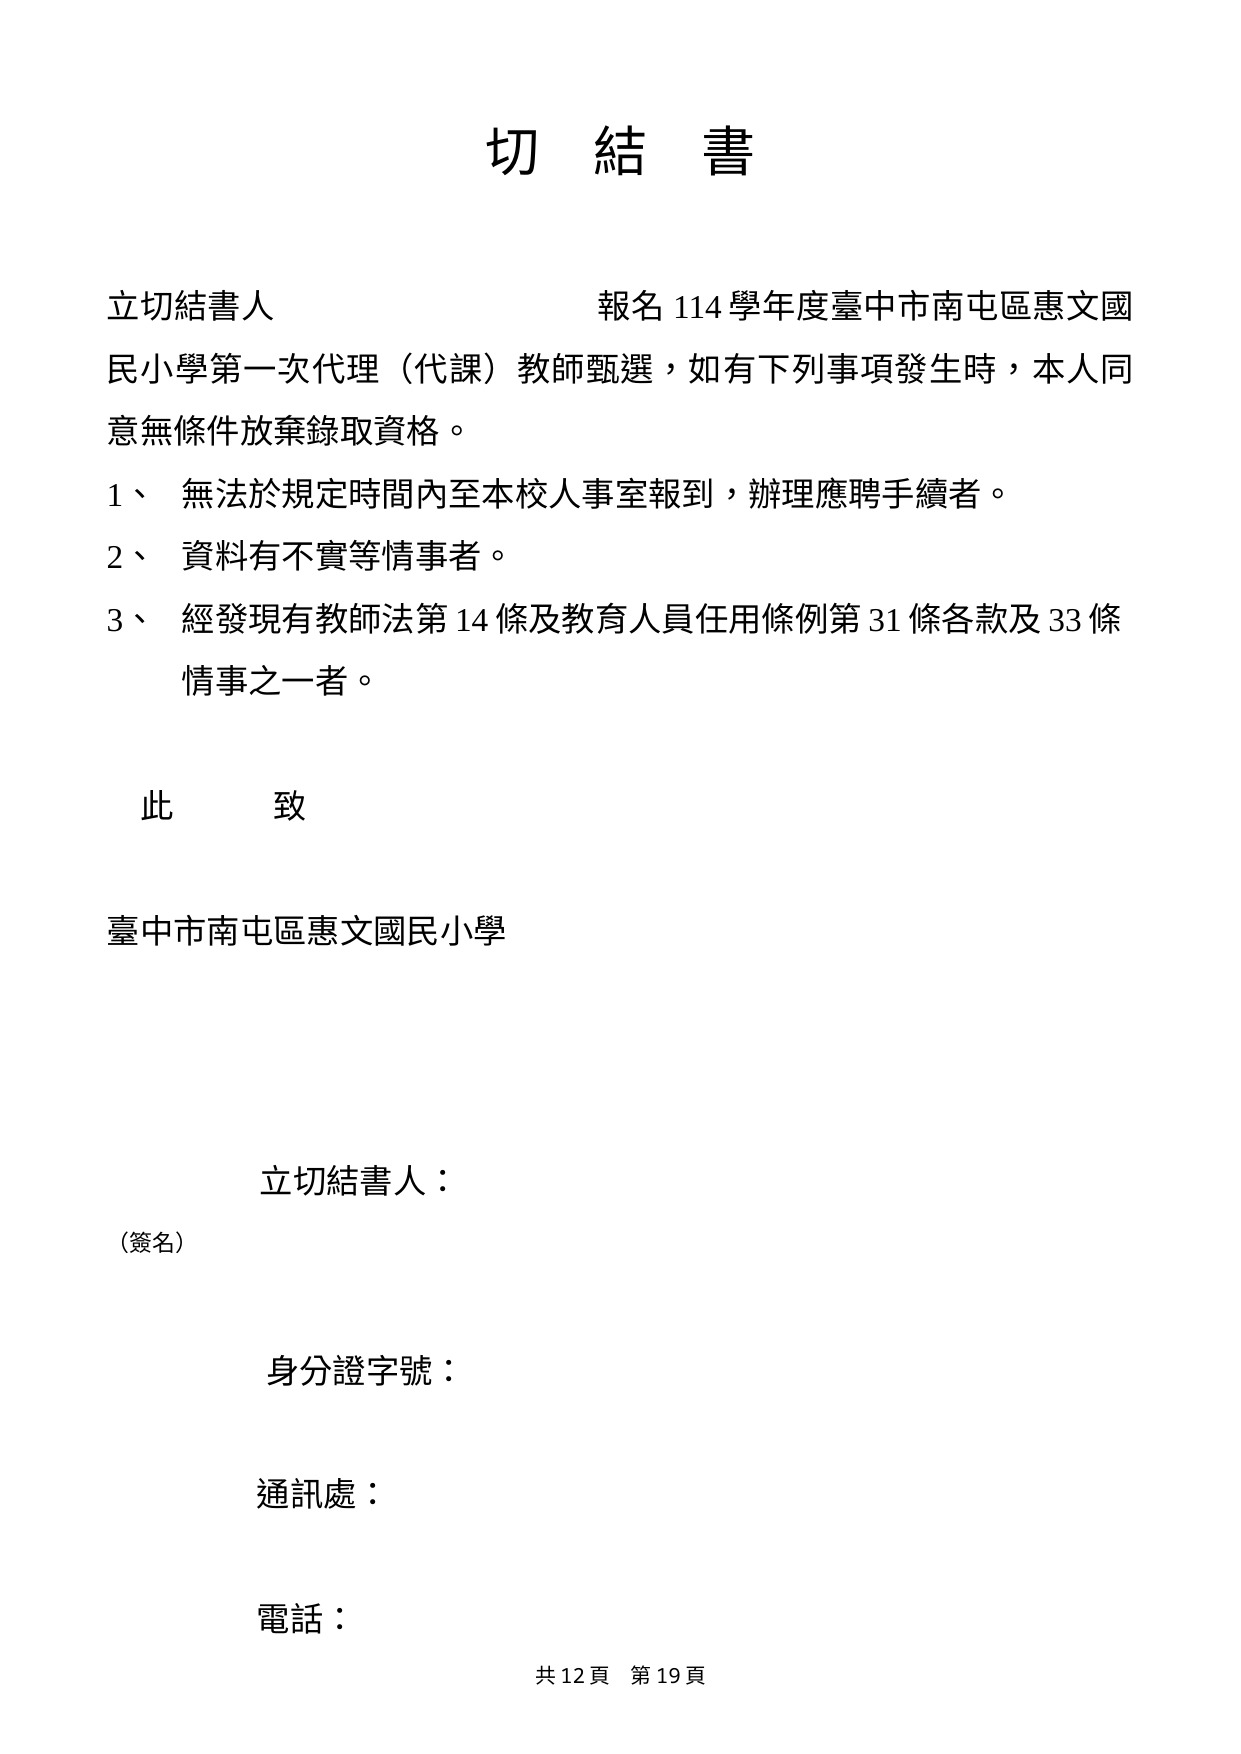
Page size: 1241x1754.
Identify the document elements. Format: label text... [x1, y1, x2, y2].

text 電話： [106, 1575, 1134, 1637]
text 通訊處： [106, 1450, 1134, 1512]
list 無法於規定時間內至本校人事室報到，辦理應聘手續者。 [106, 450, 1134, 512]
text 立切結書人： （簽名） [106, 1137, 1134, 1262]
text 身分證字號： [106, 1325, 1134, 1387]
text 此 致 [106, 762, 1134, 825]
list 資料有不實等情事者。 [106, 512, 1134, 575]
text 切 結 書 [106, 75, 1134, 200]
text 立切結書人 報名114學年度臺中市南屯區惠文國民小學第一次代理（代課）教師甄選，如有下列事項發生時，本人同意無條件放棄錄取資格。 [106, 262, 1134, 450]
text 臺中市南屯區惠文國民小學 [106, 887, 1134, 950]
list 經發現有教師法第14條及教育人員任用條例第31條各款及33條情事之一者。 [106, 575, 1134, 700]
